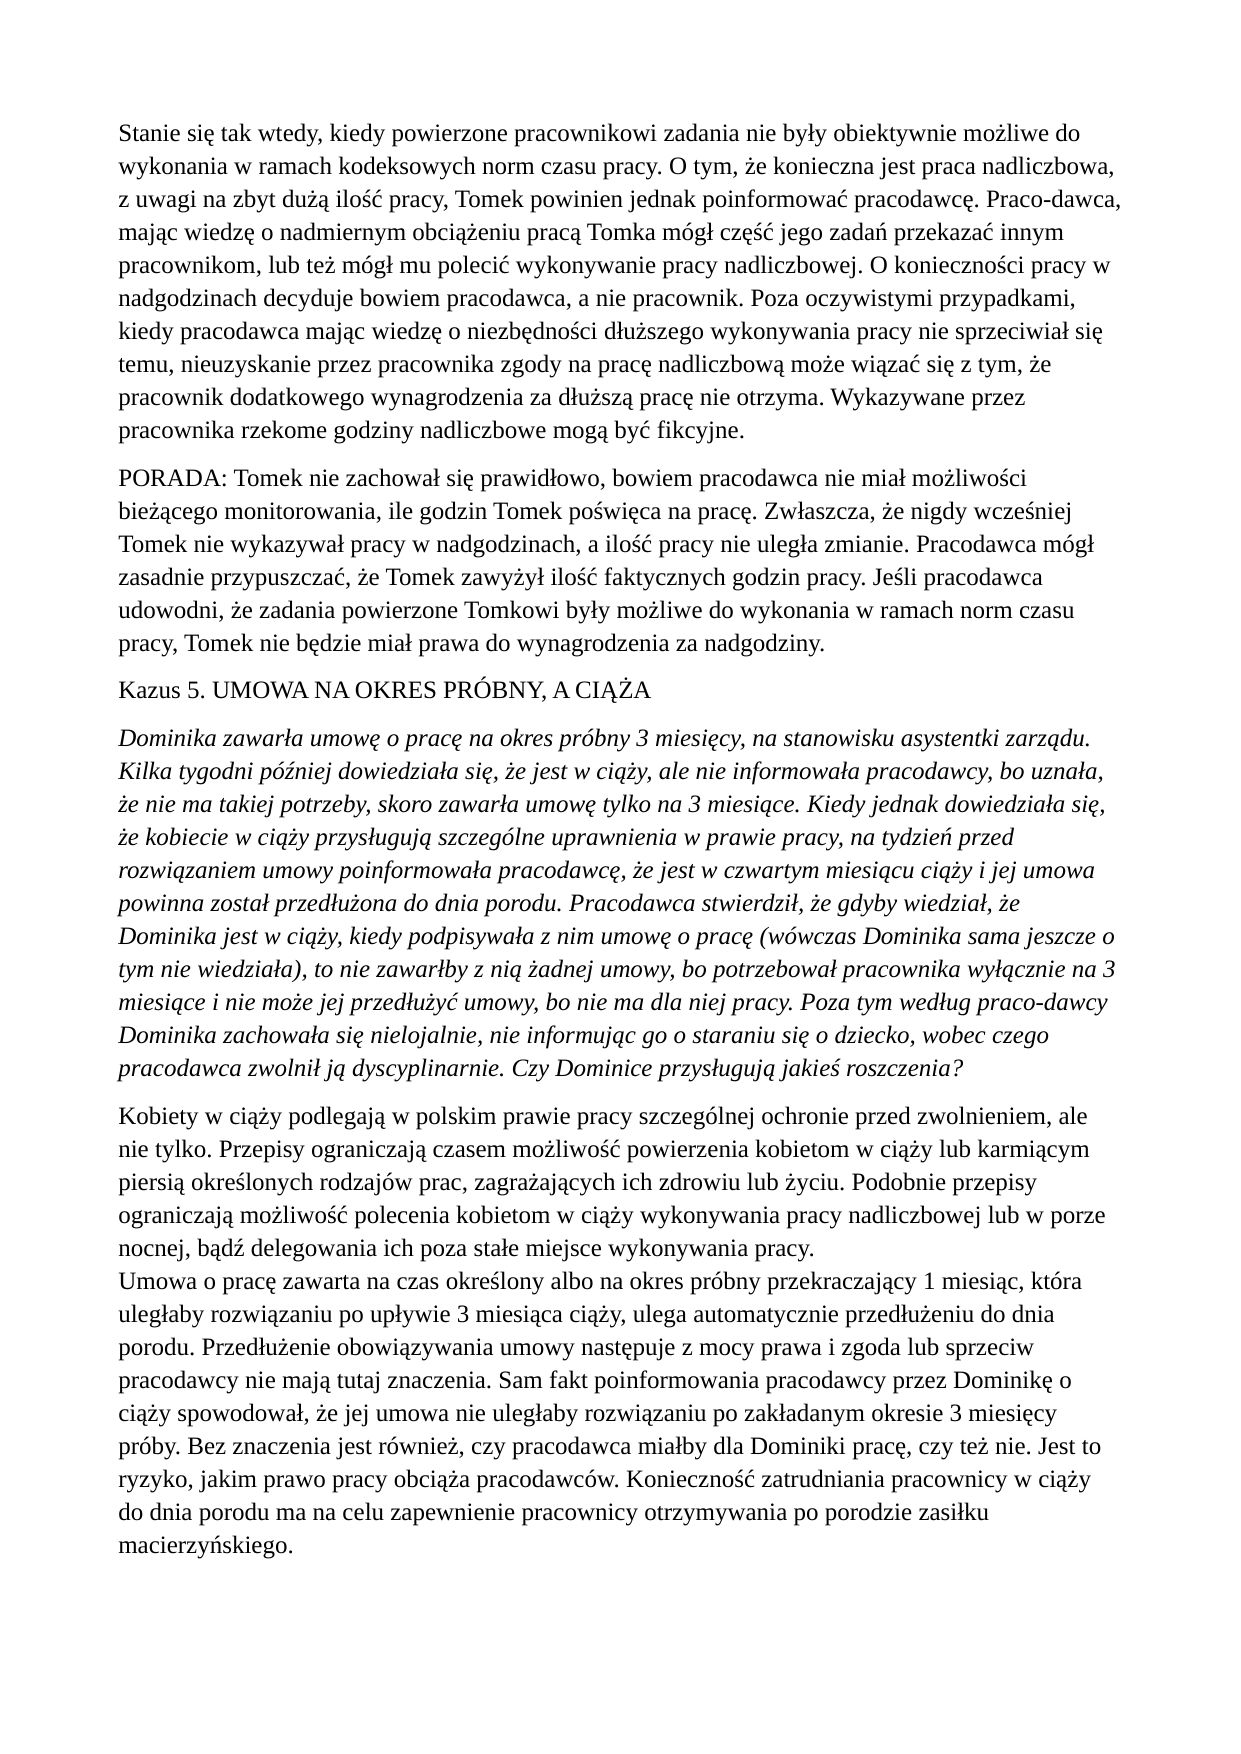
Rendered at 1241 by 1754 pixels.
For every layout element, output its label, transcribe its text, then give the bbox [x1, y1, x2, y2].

text PORADA: Tomek nie zachował się prawidłowo, bowiem pracodawca nie miał możliwości bieżącego monitorowania, ile godzin Tomek poświęca na pracę. Zwłaszcza, że nigdy wcześniej Tomek nie wykazywał pracy w nadgodzinach, a ilość pracy nie uległa zmianie. Pracodawca mógł zasadnie przypuszczać, że Tomek zawyżył ilość faktycznych godzin pracy. Jeśli pracodawca udowodni, że zadania powierzone Tomkowi były możliwe do wykonania w ramach norm czasu pracy, Tomek nie będzie miał prawa do wynagrodzenia za nadgodziny. [118, 463, 1122, 657]
text Stanie się tak wtedy, kiedy powierzone pracownikowi zadania nie były obiektywnie możliwe do wykonania w ramach kodeksowych norm czasu pracy. O tym, że konieczna jest praca nadliczbowa, z uwagi na zbyt dużą ilość pracy, Tomek powinien jednak poinformować pracodawcę. Praco-dawca, mając wiedzę o nadmiernym obciążeniu pracą Tomka mógł część jego zadań przekazać innym pracownikom, lub też mógł mu polecić wykonywanie pracy nadliczbowej. O konieczności pracy w nadgodzinach decyduje bowiem pracodawca, a nie pracownik. Poza oczywistymi przypadkami, kiedy pracodawca mając wiedzę o niezbędności dłuższego wykonywania pracy nie sprzeciwiał się temu, nieuzyskanie przez pracownika zgody na pracę nadliczbową może wiązać się z tym, że pracownik dodatkowego wynagrodzenia za dłuższą pracę nie otrzyma. Wykazywane przez pracownika rzekome godziny nadliczbowe mogą być fikcyjne. [118, 118, 1122, 444]
text Kobiety w ciąży podlegają w polskim prawie pracy szczególnej ochronie przed zwolnieniem, ale nie tylko. Przepisy ograniczają czasem możliwość powierzenia kobietom w ciąży lub karmiącym piersią określonych rodzajów prac, zagrażających ich zdrowiu lub życiu. Podobnie przepisy ograniczają możliwość polecenia kobietom w ciąży wykonywania pracy nadliczbowej lub w porze nocnej, bądź delegowania ich poza stałe miejsce wykonywania pracy. Umowa o pracę zawarta na czas określony albo na okres próbny przekraczający 1 miesiąc, która uległaby rozwiązaniu po upływie 3 miesiąca ciąży, ulega automatycznie przedłużeniu do dnia porodu. Przedłużenie obowiązywania umowy następuje z mocy prawa i zgoda lub sprzeciw pracodawcy nie mają tutaj znaczenia. Sam fakt poinformowania pracodawcy przez Dominikę o ciąży spowodował, że jej umowa nie uległaby rozwiązaniu po zakładanym okresie 3 miesięcy próby. Bez znaczenia jest również, czy pracodawca miałby dla Dominiki pracę, czy też nie. Jest to ryzyko, jakim prawo pracy obciąża pracodawców. Konieczność zatrudniania pracownicy w ciąży do dnia porodu ma na celu zapewnienie pracownicy otrzymywania po porodzie zasiłku macierzyńskiego. [118, 1101, 1122, 1559]
text Dominika zawarła umowę o pracę na okres próbny 3 miesięcy, na stanowisku asystentki zarządu. Kilka tygodni później dowiedziała się, że jest w ciąży, ale nie informowała pracodawcy, bo uznała, że nie ma takiej potrzeby, skoro zawarła umowę tylko na 3 miesiące. Kiedy jednak dowiedziała się, że kobiecie w ciąży przysługują szczególne uprawnienia w prawie pracy, na tydzień przed rozwiązaniem umowy poinformowała pracodawcę, że jest w czwartym miesiącu ciąży i jej umowa powinna został przedłużona do dnia porodu. Pracodawca stwierdził, że gdyby wiedział, że Dominika jest w ciąży, kiedy podpisywała z nim umowę o pracę (wówczas Dominika sama jeszcze o tym nie wiedziała), to nie zawarłby z nią żadnej umowy, bo potrzebował pracownika wyłącznie na 3 miesiące i nie może jej przedłużyć umowy, bo nie ma dla niej pracy. Poza tym według praco-dawcy Dominika zachowała się nielojalnie, nie informując go o staraniu się o dziecko, wobec czego pracodawca zwolnił ją dyscyplinarnie. Czy Dominice przysługują jakieś roszczenia? [118, 723, 1122, 1082]
text Kazus 5. UMOWA NA OKRES PRÓBNY, A CIĄŻA [118, 676, 1122, 704]
